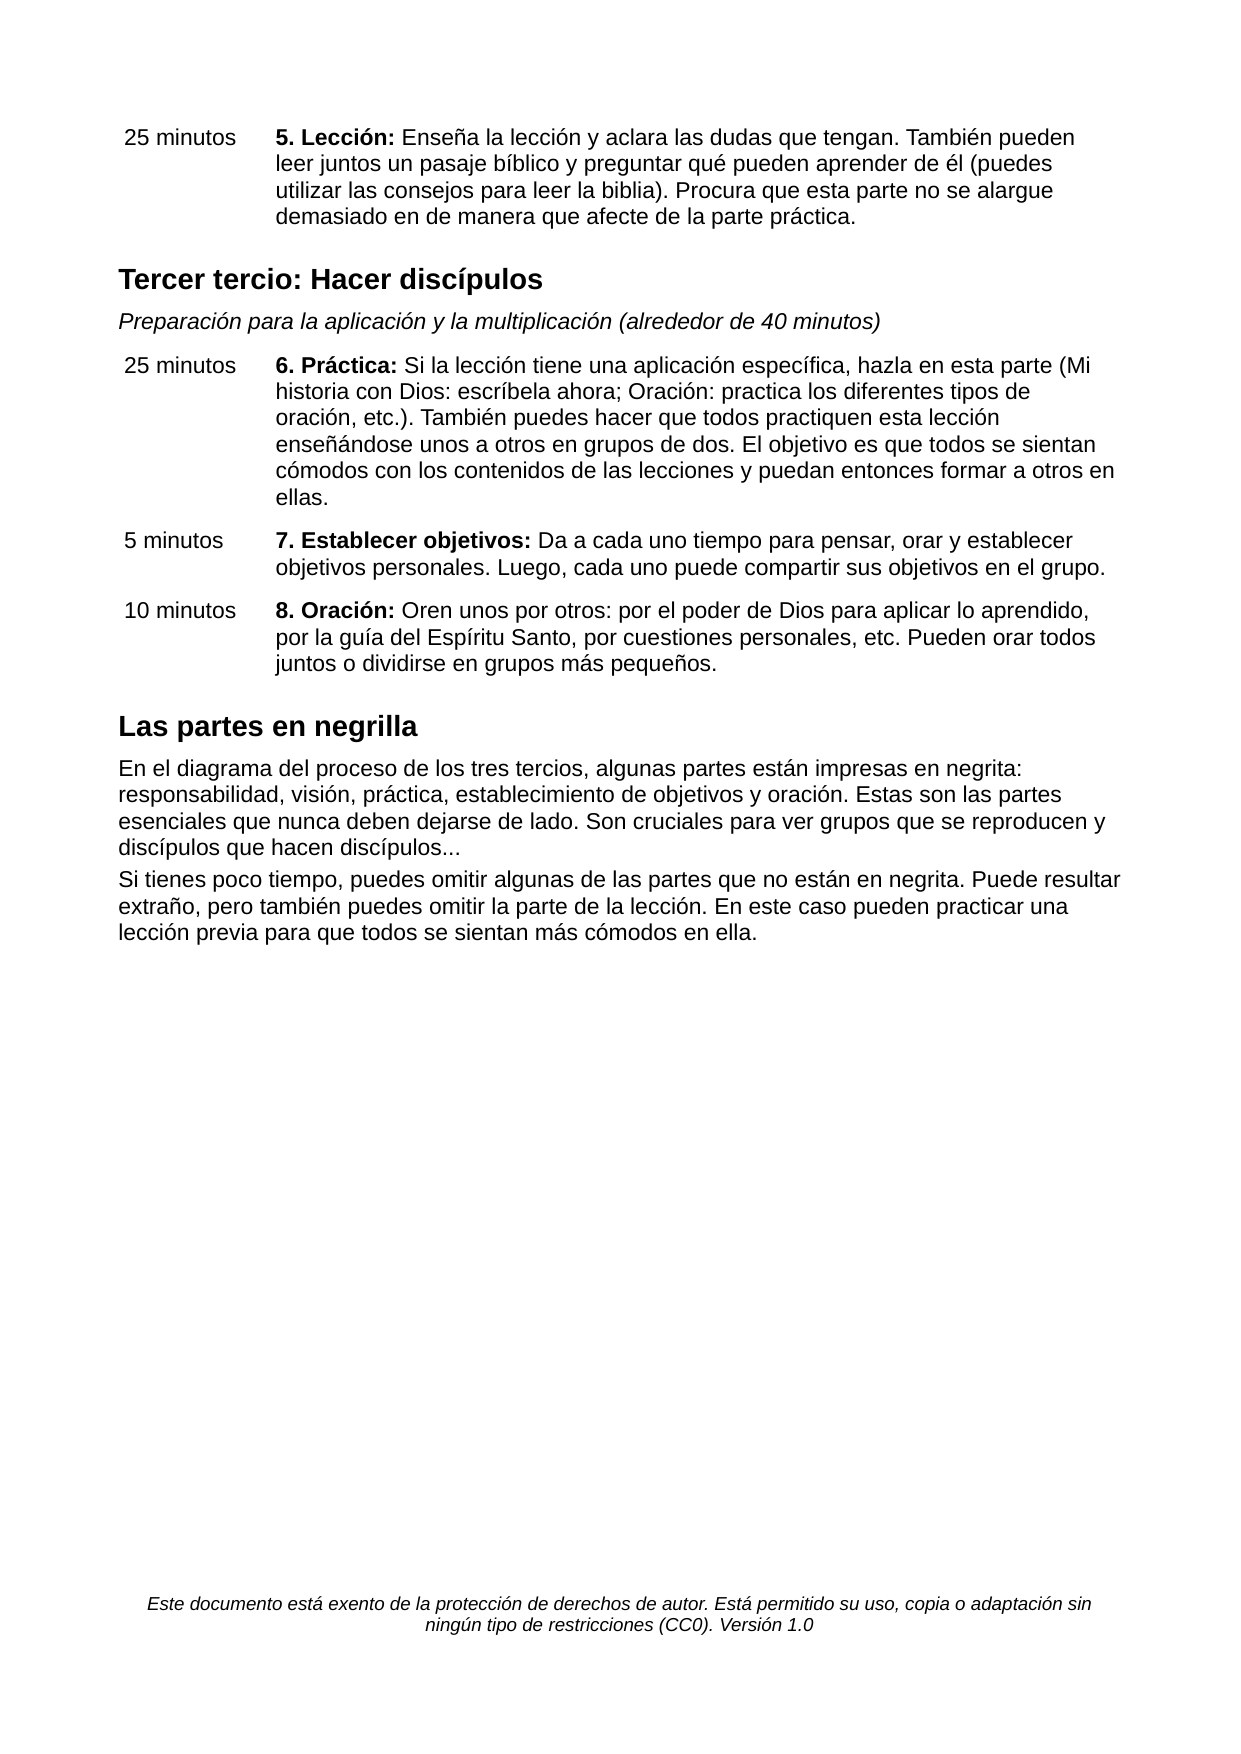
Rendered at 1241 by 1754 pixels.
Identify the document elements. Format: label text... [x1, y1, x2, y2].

subtitle Las partes en negrilla [118, 709, 1122, 742]
text Si tienes poco tiempo, puedes omitir algunas de las partes que no están en negrita. Puede resultar extraño, pero también puedes omitir la parte de la lección. En este caso pueden practicar una lección previa para que todos se sientan más cómodos en ella. [118, 866, 1122, 945]
text Preparación para la aplicación y la multiplicación (alrededor de 40 minutos) [118, 308, 1122, 334]
table_cell 5. Lección: Enseña la lección y aclara las dudas que tengan. También pueden leer juntos un pasaje bíblico y preguntar qué pueden aprender de él (puedes utilizar las consejos para leer la biblia). Procura que esta parte no se alargue demasiado en de manera que afecte de la parte práctica. [270, 118, 1123, 241]
table_header 6. Práctica: Si la lección tiene una aplicación específica, hazla en esta parte (Mi historia con Dios: escríbela ahora; Oración: practica los diferentes tipos de oración, etc.). También puedes hacer que todos practiquen esta lección enseñándose unos a otros en grupos de dos. El objetivo es que todos se sientan cómodos con los contenidos de las lecciones y puedan entonces formar a otros en ellas. [270, 346, 1123, 521]
table_cell 7. Establecer objetivos: Da a cada uno tiempo para pensar, orar y establecer objetivos personales. Luego, cada uno puede compartir sus objetivos en el grupo. [270, 521, 1123, 592]
table_header 25 minutos [118, 346, 270, 521]
subtitle Tercer tercio: Hacer discípulos [118, 262, 1122, 295]
table_cell 8. Oración: Oren unos por otros: por el poder de Dios para aplicar lo aprendido, por la guía del Espíritu Santo, por cuestiones personales, etc. Pueden orar todos juntos o dividirse en grupos más pequeños. [270, 592, 1123, 688]
text En el diagrama del proceso de los tres tercios, algunas partes están impresas en negrita: responsabilidad, visión, práctica, establecimiento de objetivos y oración. Estas son las partes esenciales que nunca deben dejarse de lado. Son cruciales para ver grupos que se reproducen y discípulos que hacen discípulos... [118, 755, 1122, 860]
table_cell 25 minutos [118, 118, 270, 241]
table_cell 5 minutos [118, 521, 270, 592]
table_cell 10 minutos [118, 592, 270, 688]
